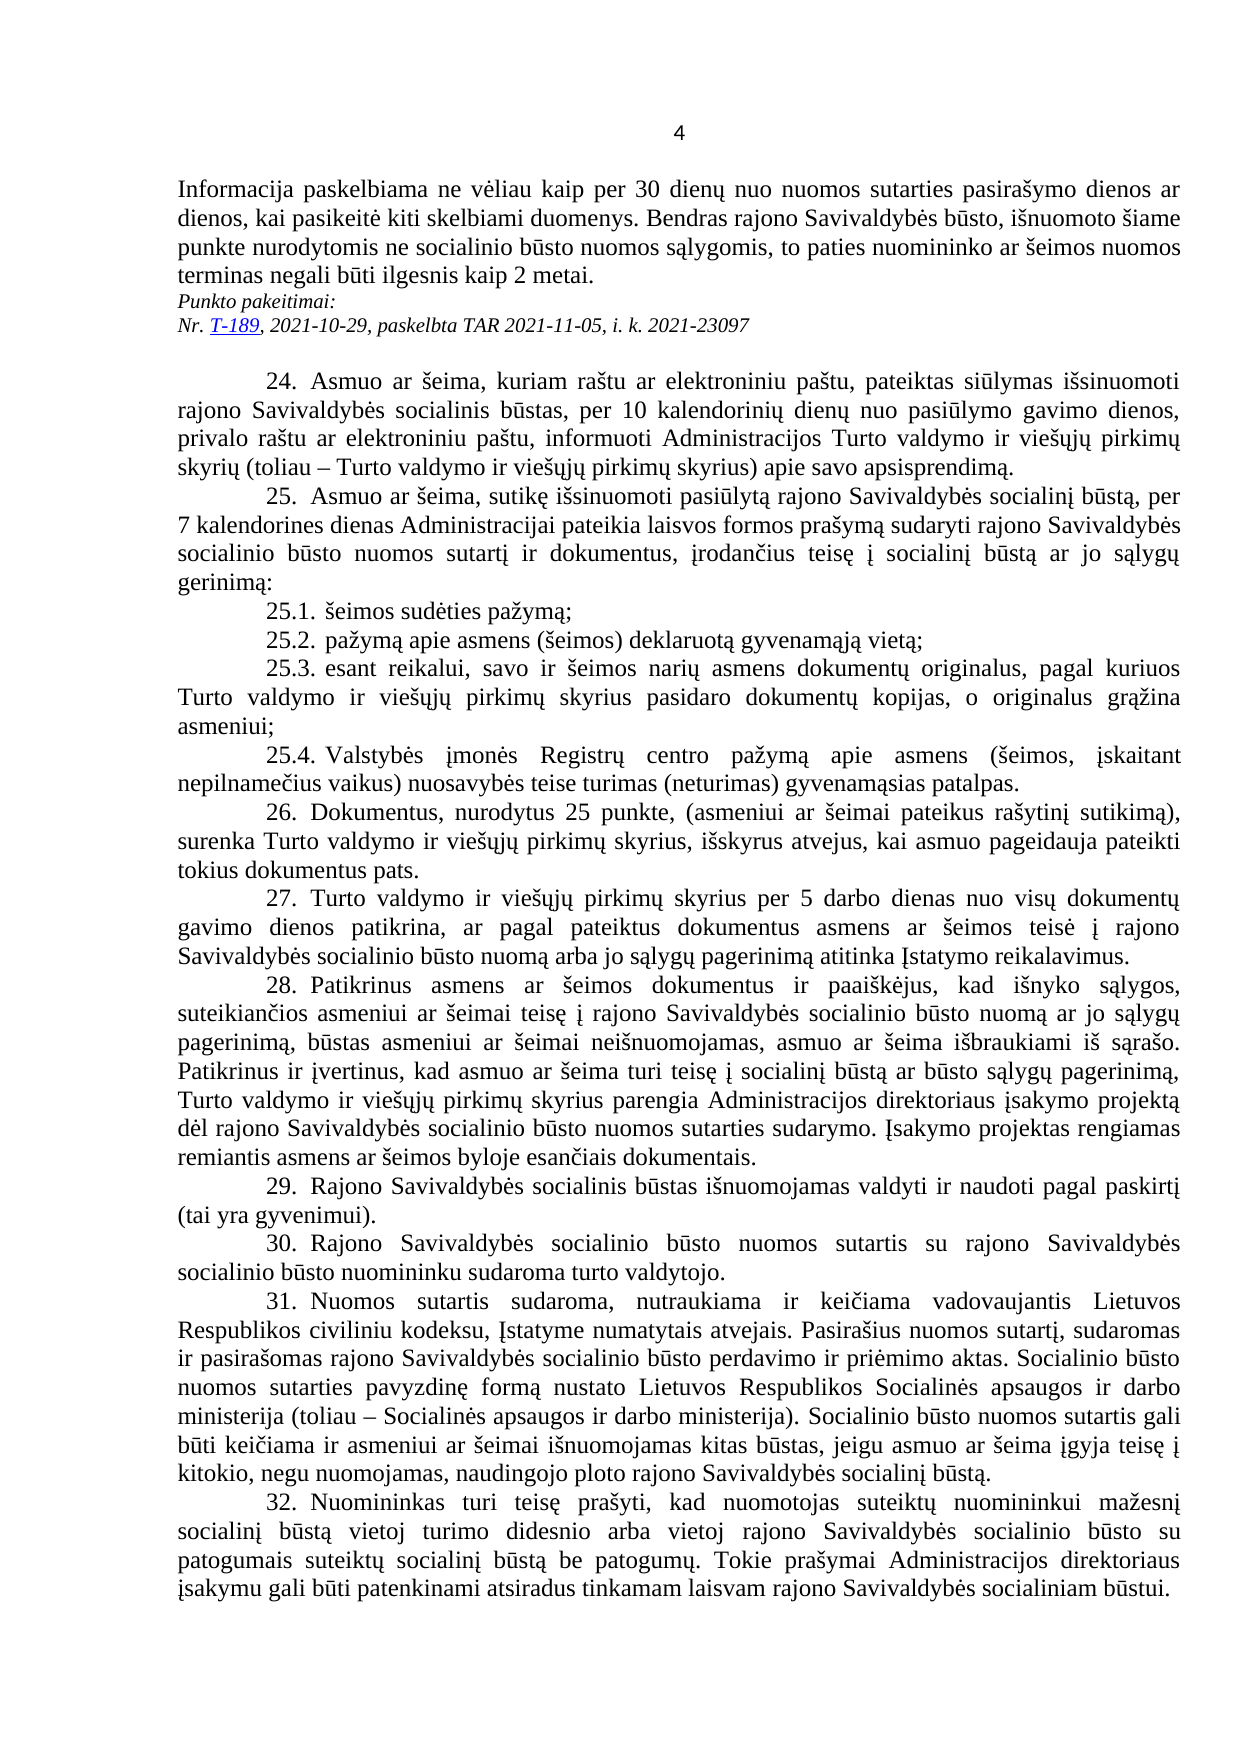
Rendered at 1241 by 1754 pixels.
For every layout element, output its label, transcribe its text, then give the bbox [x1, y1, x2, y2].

text 29. Rajono Savivaldybės socialinis būstas išnuomojamas valdyti ir naudoti pagal paskirtį (tai yra gyvenimui). [177, 1171, 1181, 1228]
text 32. Nuomininkas turi teisę prašyti, kad nuomotojas suteiktų nuomininkui mažesnį socialinį būstą vietoj turimo didesnio arba vietoj rajono Savivaldybės socialinio būsto su patogumais suteiktų socialinį būstą be patogumų. Tokie prašymai Administracijos direktoriaus įsakymu gali būti patenkinami atsiradus tinkamam laisvam rajono Savivaldybės socialiniam būstui. [177, 1487, 1181, 1602]
text 28. Patikrinus asmens ar šeimos dokumentus ir paaiškėjus, kad išnyko sąlygos, suteikiančios asmeniui ar šeimai teisę į rajono Savivaldybės socialinio būsto nuomą ar jo sąlygų pagerinimą, būstas asmeniui ar šeimai neišnuomojamas, asmuo ar šeima išbraukiami iš sąrašo. Patikrinus ir įvertinus, kad asmuo ar šeima turi teisę į socialinį būstą ar būsto sąlygų pagerinimą, Turto valdymo ir viešųjų pirkimų skyrius parengia Administracijos direktoriaus įsakymo projektą dėl rajono Savivaldybės socialinio būsto nuomos sutarties sudarymo. Įsakymo projektas rengiamas remiantis asmens ar šeimos byloje esančiais dokumentais. [177, 970, 1181, 1171]
text 25.1. šeimos sudėties pažymą; [266, 596, 1181, 625]
text Informacija paskelbiama ne vėliau kaip per 30 dienų nuo nuomos sutarties pasirašymo dienos ar dienos, kai pasikeitė kiti skelbiami duomenys. Bendras rajono Savivaldybės būsto, išnuomoto šiame punkte nurodytomis ne socialinio būsto nuomos sąlygomis, to paties nuomininko ar šeimos nuomos terminas negali būti ilgesnis kaip 2 metai. [177, 174, 1181, 289]
text 25.2. pažymą apie asmens (šeimos) deklaruotą gyvenamąją vietą; [266, 625, 1181, 653]
text 27. Turto valdymo ir viešųjų pirkimų skyrius per 5 darbo dienas nuo visų dokumentų gavimo dienos patikrina, ar pagal pateiktus dokumentus asmens ar šeimos teisė į rajono Savivaldybės socialinio būsto nuomą arba jo sąlygų pagerinimą atitinka Įstatymo reikalavimus. [177, 883, 1181, 970]
text 24. Asmuo ar šeima, kuriam raštu ar elektroniniu paštu, pateiktas siūlymas išsinuomoti rajono Savivaldybės socialinis būstas, per 10 kalendorinių dienų nuo pasiūlymo gavimo dienos, privalo raštu ar elektroniniu paštu, informuoti Administracijos Turto valdymo ir viešųjų pirkimų skyrių (toliau – Turto valdymo ir viešųjų pirkimų skyrius) apie savo apsisprendimą. [177, 366, 1181, 481]
text 25.4. Valstybės įmonės Registrų centro pažymą apie asmens (šeimos, įskaitant nepilnamečius vaikus) nuosavybės teise turimas (neturimas) gyvenamąsias patalpas. [177, 740, 1181, 797]
text 31. Nuomos sutartis sudaroma, nutraukiama ir keičiama vadovaujantis Lietuvos Respublikos civiliniu kodeksu, Įstatyme numatytais atvejais. Pasirašius nuomos sutartį, sudaromas ir pasirašomas rajono Savivaldybės socialinio būsto perdavimo ir priėmimo aktas. Socialinio būsto nuomos sutarties pavyzdinę formą nustato Lietuvos Respublikos Socialinės apsaugos ir darbo ministerija (toliau – Socialinės apsaugos ir darbo ministerija). Socialinio būsto nuomos sutartis gali būti keičiama ir asmeniui ar šeimai išnuomojamas kitas būstas, jeigu asmuo ar šeima įgyja teisę į kitokio, negu nuomojamas, naudingojo ploto rajono Savivaldybės socialinį būstą. [177, 1286, 1181, 1487]
text Punkto pakeitimai: [177, 289, 1181, 313]
text 25.3. esant reikalui, savo ir šeimos narių asmens dokumentų originalus, pagal kuriuos Turto valdymo ir viešųjų pirkimų skyrius pasidaro dokumentų kopijas, o originalus grąžina asmeniui; [177, 653, 1181, 740]
text 26. Dokumentus, nurodytus 25 punkte, (asmeniui ar šeimai pateikus rašytinį sutikimą), surenka Turto valdymo ir viešųjų pirkimų skyrius, išskyrus atvejus, kai asmuo pageidauja pateikti tokius dokumentus pats. [177, 797, 1181, 883]
text 30. Rajono Savivaldybės socialinio būsto nuomos sutartis su rajono Savivaldybės socialinio būsto nuomininku sudaroma turto valdytojo. [177, 1228, 1181, 1286]
text 25. Asmuo ar šeima, sutikę išsinuomoti pasiūlytą rajono Savivaldybės socialinį būstą, per 7 kalendorines dienas Administracijai pateikia laisvos formos prašymą sudaryti rajono Savivaldybės socialinio būsto nuomos sutartį ir dokumentus, įrodančius teisę į socialinį būstą ar jo sąlygų gerinimą: [177, 481, 1181, 596]
text Nr. T-189, 2021-10-29, paskelbta TAR 2021-11-05, i. k. 2021-23097 [177, 313, 1181, 337]
